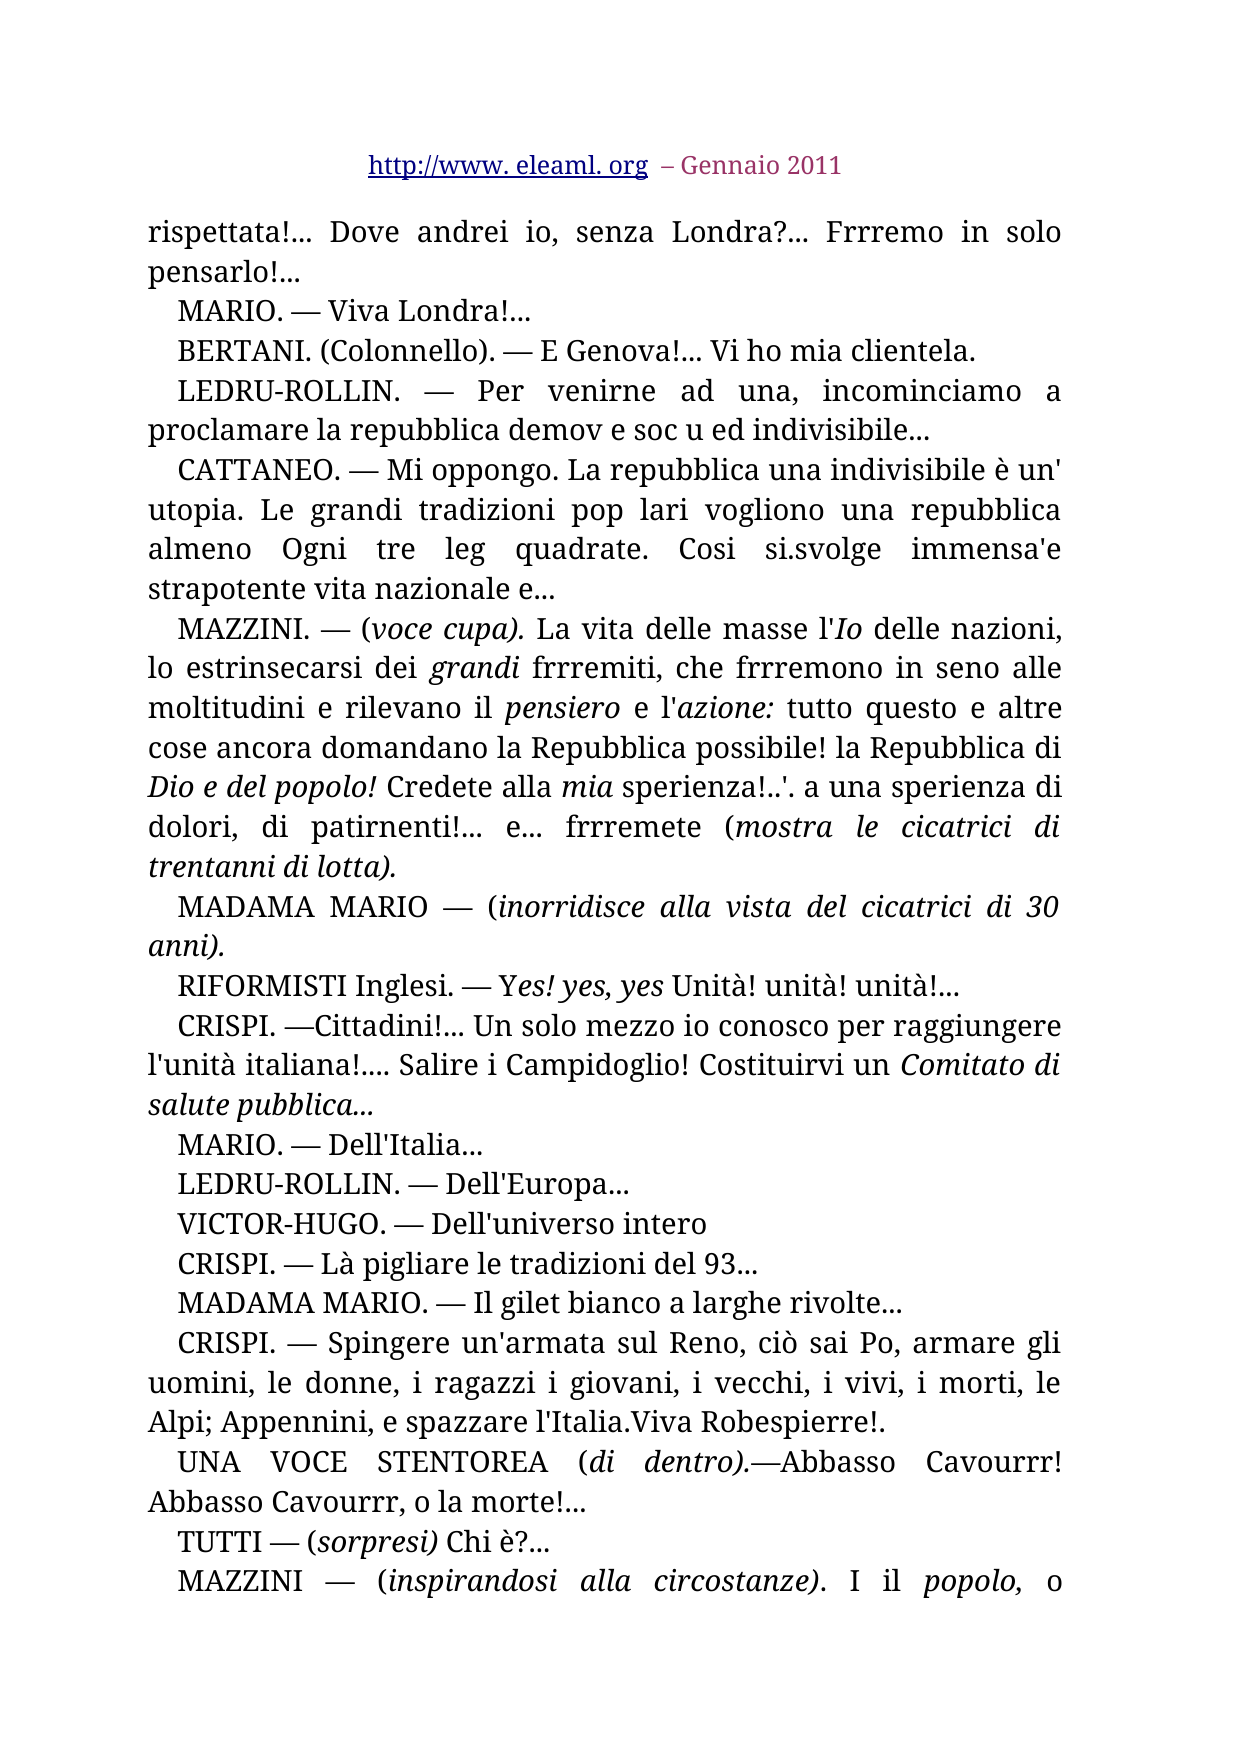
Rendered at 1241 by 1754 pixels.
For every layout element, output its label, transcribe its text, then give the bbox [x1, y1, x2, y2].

text TUTTI — (sorpresi) Chi è?... [148, 1521, 1063, 1561]
text UNA VOCE STENTOREA (di dentro).—Abbasso Cavourrr! Abbasso Cavourrr, o la morte!... [148, 1441, 1063, 1521]
text VICTOR-HUGO. — Dell'universo intero [148, 1203, 1063, 1243]
text MAZZINI — (inspirandosi alla circostanze). I il popolo, o [148, 1561, 1063, 1600]
text MARIO. — Viva Londra!... [148, 291, 1063, 330]
text RIFORMISTI Inglesi. — Yes! yes, yes Unità! unità! unità!... [148, 965, 1063, 1005]
text MADAMA MARIO. — Il gilet bianco a larghe rivolte... [148, 1283, 1063, 1322]
text CATTANEO. — Mi oppongo. La repubblica una indivisibile è un' utopia. Le grandi tradizioni pop lari vogliono una repubblica almeno Ogni tre leg quadrate. Cosi si.svolge immensa'e strapotente vita nazionale e... [148, 449, 1063, 608]
text rispettata!... Dove andrei io, senza Londra?... Frrremo in solo pensarlo!... [148, 211, 1063, 291]
text LEDRU-ROLLIN. — Dell'Europa... [148, 1164, 1063, 1203]
text CRISPI. — Spingere un'armata sul Reno, ciò sai Po, armare gli uomini, le donne, i ragazzi i giovani, i vecchi, i vivi, i morti, le Alpi; Appennini, e spazzare l'Italia.Viva Robespierre!. [148, 1322, 1063, 1441]
text CRISPI. — Là pigliare le tradizioni del 93... [148, 1243, 1063, 1283]
text CRISPI. —Cittadini!... Un solo mezzo io conosco per raggiungere l'unità italiana!.... Salire i Campidoglio! Costituirvi un Comitato di salute pubblica... [148, 1005, 1063, 1124]
text LEDRU-ROLLIN. — Per venirne ad una, incominciamo a proclamare la repubblica demov e soc u ed indivisibile... [148, 370, 1063, 449]
text MAZZINI. — (voce cupa). La vita delle masse l'Io delle nazioni, lo estrinsecarsi dei grandi frrremiti, che frrremono in seno alle moltitudini e rilevano il pensiero e l'azione: tutto questo e altre cose ancora domandano la Repubblica possibile! la Repubblica di Dio e del popolo! Credete alla mia sperienza!..'. a una sperienza di dolori, di patirnenti!... e... frrremete (mostra le cicatrici di trentanni di lotta). [148, 608, 1063, 886]
text BERTANI. (Colonnello). — E Genova!... Vi ho mia clientela. [148, 330, 1063, 370]
text MARIO. — Dell'Italia... [148, 1124, 1063, 1164]
text MADAMA MARIO — (inorridisce alla vista del cicatrici di 30 anni). [148, 886, 1063, 965]
